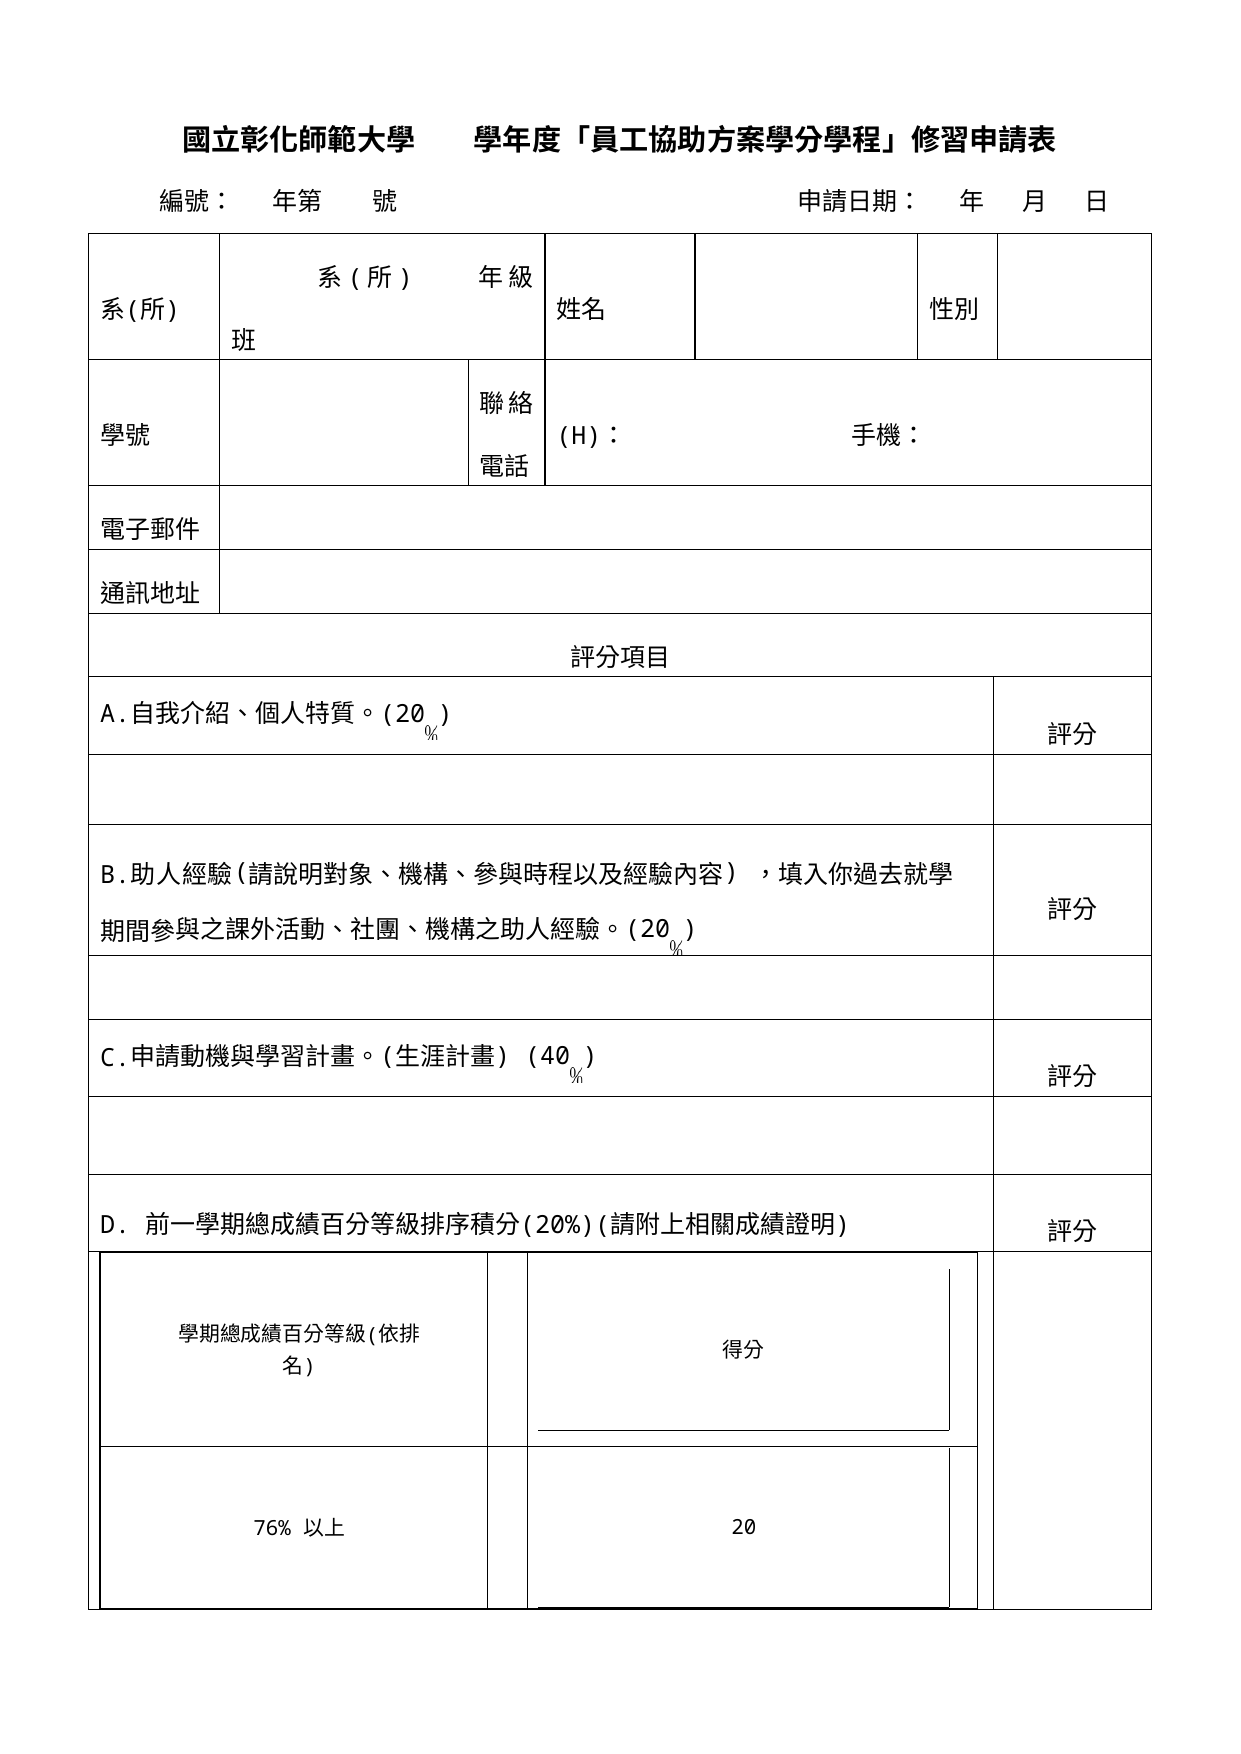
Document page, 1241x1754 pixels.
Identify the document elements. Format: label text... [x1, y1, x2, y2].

table_cell [89, 1097, 993, 1173]
table_cell 通訊地址 [89, 550, 219, 612]
table_cell B.助人經驗(請說明對象、機構、參與時程以及經驗內容) ，填入你過去就學期間參與之課外活動、社團、機構之助人經驗。(20) [89, 825, 993, 955]
table_cell 76% 以上 [101, 1447, 487, 1608]
table_cell [220, 486, 1151, 549]
table_header 學期總成績百分等級(依排名) [101, 1253, 487, 1446]
table_header 系(所) 年級 班 [220, 234, 544, 359]
table_cell 評分 [994, 1175, 1151, 1251]
table_cell 評分項目 [89, 614, 1151, 676]
table_cell 聯絡電話 [469, 360, 544, 485]
table_cell [89, 755, 993, 824]
table_cell [488, 1447, 527, 1608]
text 國立彰化師範大學 學年度「員工協助方案學分學程」修習申請表 編號： 年第 號 申請日期： 年 月 日 [89, 96, 1150, 221]
table_cell 20 [528, 1447, 977, 1608]
table_cell C.申請動機與學習計畫。(生涯計畫) (40) [89, 1020, 993, 1096]
table_header 姓名 [546, 234, 694, 359]
table_header [488, 1253, 527, 1446]
table_cell [994, 755, 1151, 824]
table_header [696, 234, 917, 359]
table_header [998, 234, 1151, 359]
table_cell 學號 [89, 360, 219, 485]
table_header 得分 [528, 1253, 977, 1446]
table_cell D. 前一學期總成績百分等級排序積分(20%)(請附上相關成績證明) [89, 1175, 993, 1251]
table_cell 評分 [994, 1020, 1151, 1096]
table_cell 評分 [994, 677, 1151, 753]
table_header 系(所) [89, 234, 219, 359]
table_header 性別 [918, 234, 997, 359]
table_cell [978, 1252, 993, 1609]
table_cell [994, 1252, 1151, 1609]
table_cell [89, 956, 993, 1019]
table_cell 評分 [994, 825, 1151, 955]
table_cell (H)： 手機： [546, 360, 1151, 485]
table_cell [994, 956, 1151, 1019]
table_cell A.自我介紹、個人特質。(20) [89, 677, 993, 753]
table_cell 電子郵件 [89, 486, 219, 549]
table_cell [220, 550, 1151, 612]
table_cell [220, 360, 468, 485]
table_cell [89, 1252, 99, 1609]
table_cell [994, 1097, 1151, 1173]
